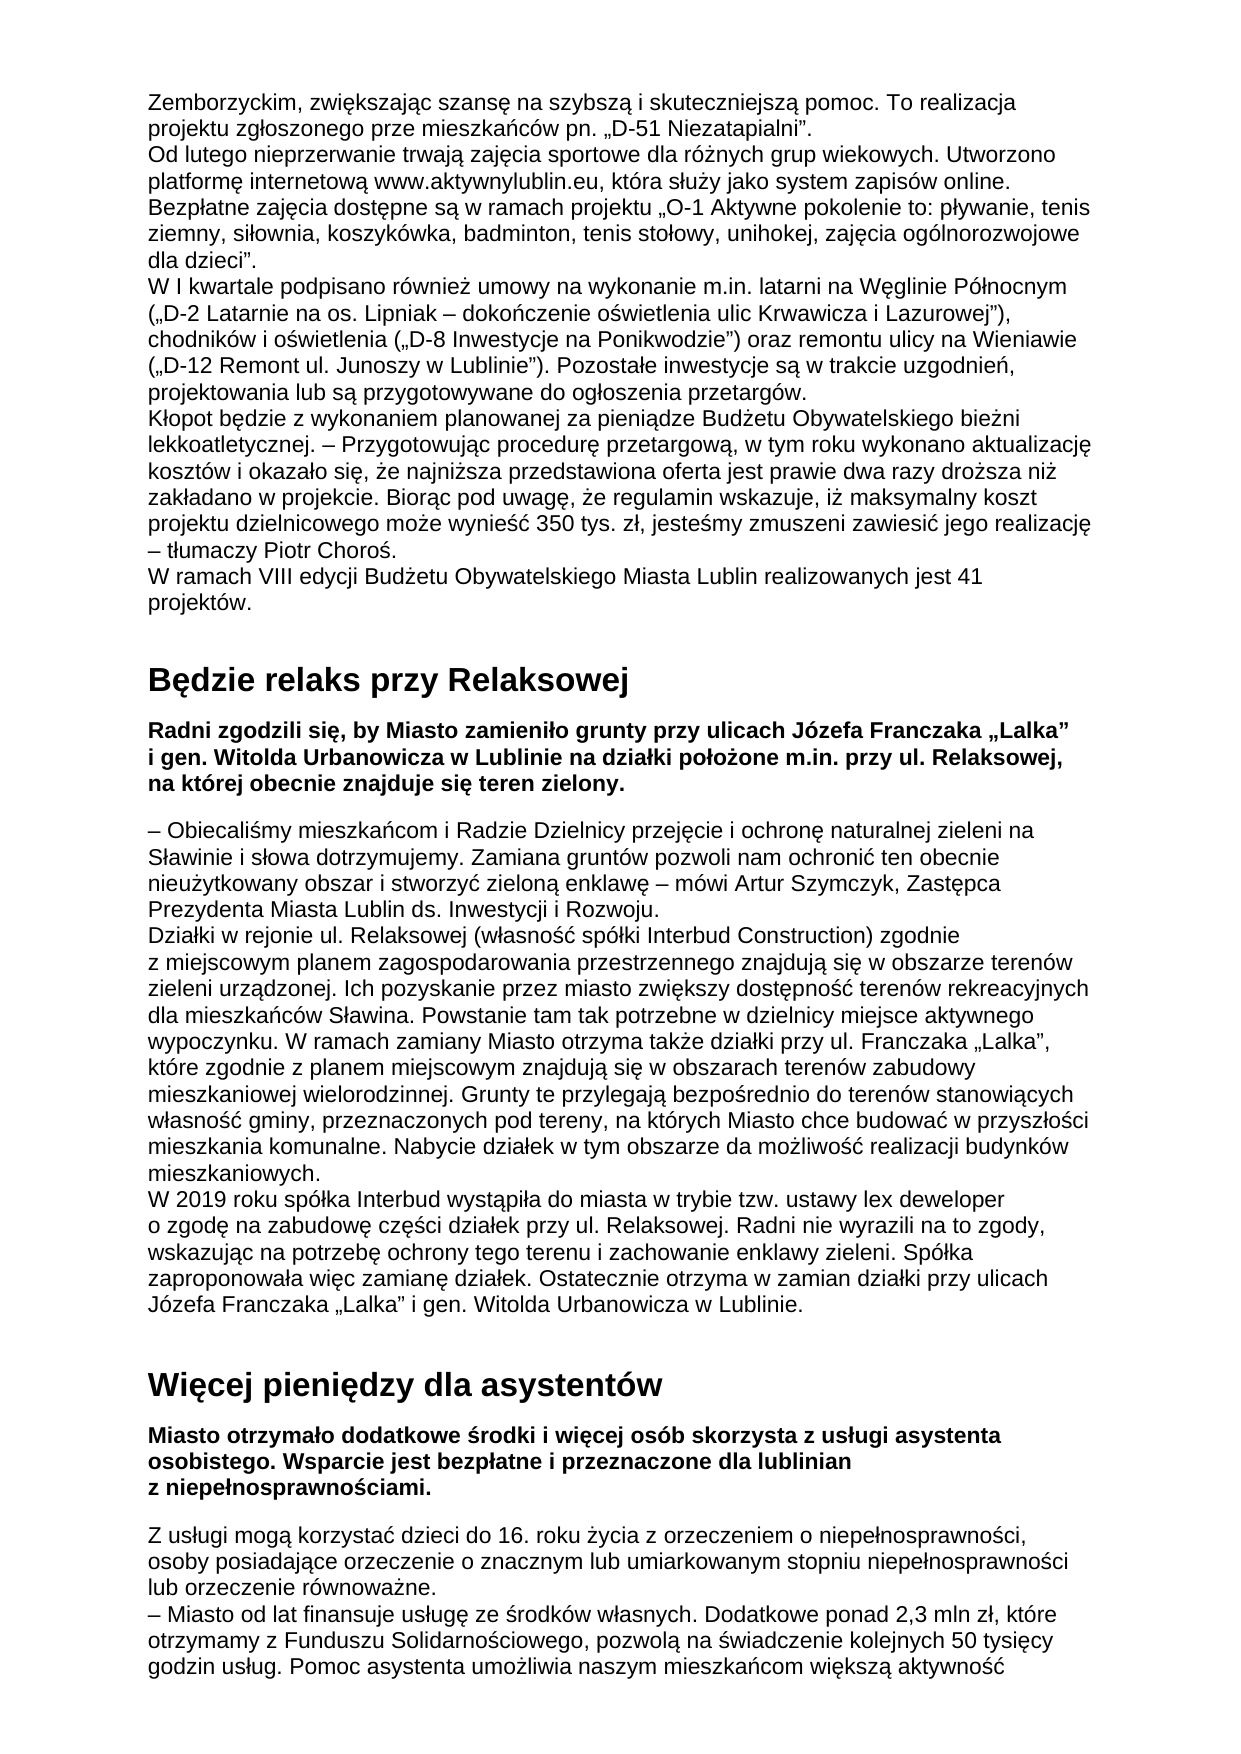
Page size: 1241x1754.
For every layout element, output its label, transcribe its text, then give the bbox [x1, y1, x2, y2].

subtitle Będzie relaks przy Relaksowej [148, 661, 1093, 699]
text Zemborzyckim, zwiększając szansę na szybszą i skuteczniejszą pomoc. To realizacja projektu zgłoszonego prze mieszkańców pn. „D-51 Niezatapialni”. [148, 89, 1093, 141]
subtitle Więcej pieniędzy dla asystentów [148, 1365, 1093, 1403]
text W I kwartale podpisano również umowy na wykonanie m.in. latarni na Węglinie Północnym („D-2 Latarnie na os. Lipniak – dokończenie oświetlenia ulic Krwawicza i Lazurowej”), chodników i oświetlenia („D-8 Inwestycje na Ponikwodzie”) oraz remontu ulicy na Wieniawie („D-12 Remont ul. Junoszy w Lublinie”). Pozostałe inwestycje są w trakcie uzgodnień, projektowania lub są przygotowywane do ogłoszenia przetargów. [148, 273, 1093, 405]
text Działki w rejonie ul. Relaksowej (własność spółki Interbud Construction) zgodnie z miejscowym planem zagospodarowania przestrzennego znajdują się w obszarze terenów zieleni urządzonej. Ich pozyskanie przez miasto zwiększy dostępność terenów rekreacyjnych dla mieszkańców Sławina. Powstanie tam tak potrzebne w dzielnicy miejsce aktywnego wypoczynku. W ramach zamiany Miasto otrzyma także działki przy ul. Franczaka „Lalka”, które zgodnie z planem miejscowym znajdują się w obszarach terenów zabudowy mieszkaniowej wielorodzinnej. Grunty te przylegają bezpośrednio do terenów stanowiących własność gminy, przeznaczonych pod tereny, na których Miasto chce budować w przyszłości mieszkania komunalne. Nabycie działek w tym obszarze da możliwość realizacji budynków mieszkaniowych. [148, 922, 1093, 1186]
text Od lutego nieprzerwanie trwają zajęcia sportowe dla różnych grup wiekowych. Utworzono platformę internetową www.aktywnylublin.eu, która służy jako system zapisów online. Bezpłatne zajęcia dostępne są w ramach projektu „O-1 Aktywne pokolenie to: pływanie, tenis ziemny, siłownia, koszykówka, badminton, tenis stołowy, unihokej, zajęcia ogólnorozwojowe dla dzieci”. [148, 141, 1093, 273]
text Z usługi mogą korzystać dzieci do 16. roku życia z orzeczeniem o niepełnosprawności, osoby posiadające orzeczenie o znacznym lub umiarkowanym stopniu niepełnosprawności lub orzeczenie równoważne. [148, 1522, 1093, 1601]
text Miasto otrzymało dodatkowe środki i więcej osób skorzysta z usługi asystenta osobistego. Wsparcie jest bezpłatne i przeznaczone dla lublinian z niepełnosprawnościami. [148, 1422, 1093, 1501]
text Radni zgodzili się, by Miasto zamieniło grunty przy ulicach Józefa Franczaka „Lalka” i gen. Witolda Urbanowicza w Lublinie na działki położone m.in. przy ul. Relaksowej, na której obecnie znajduje się teren zielony. [148, 717, 1093, 796]
text W 2019 roku spółka Interbud wystąpiła do miasta w trybie tzw. ustawy lex deweloper o zgodę na zabudowę części działek przy ul. Relaksowej. Radni nie wyrazili na to zgody, wskazując na potrzebę ochrony tego terenu i zachowanie enklawy zieleni. Spółka zaproponowała więc zamianę działek. Ostatecznie otrzyma w zamian działki przy ulicach Józefa Franczaka „Lalka” i gen. Witolda Urbanowicza w Lublinie. [148, 1186, 1093, 1318]
text – Miasto od lat finansuje usługę ze środków własnych. Dodatkowe ponad 2,3 mln zł, które otrzymamy z Funduszu Solidarnościowego, pozwolą na świadczenie kolejnych 50 tysięcy godzin usług. Pomoc asystenta umożliwia naszym mieszkańcom większą aktywność [148, 1601, 1093, 1680]
text W ramach VIII edycji Budżetu Obywatelskiego Miasta Lublin realizowanych jest 41 projektów. [148, 563, 1093, 616]
text – Obiecaliśmy mieszkańcom i Radzie Dzielnicy przejęcie i ochronę naturalnej zieleni na Sławinie i słowa dotrzymujemy. Zamiana gruntów pozwoli nam ochronić ten obecnie nieużytkowany obszar i stworzyć zieloną enklawę – mówi Artur Szymczyk, Zastępca Prezydenta Miasta Lublin ds. Inwestycji i Rozwoju. [148, 817, 1093, 922]
text Kłopot będzie z wykonaniem planowanej za pieniądze Budżetu Obywatelskiego bieżni lekkoatletycznej. – Przygotowując procedurę przetargową, w tym roku wykonano aktualizację kosztów i okazało się, że najniższa przedstawiona oferta jest prawie dwa razy droższa niż zakładano w projekcie. Biorąc pod uwagę, że regulamin wskazuje, iż maksymalny koszt projektu dzielnicowego może wynieść 350 tys. zł, jesteśmy zmuszeni zawiesić jego realizację – tłumaczy Piotr Choroś. [148, 405, 1093, 563]
